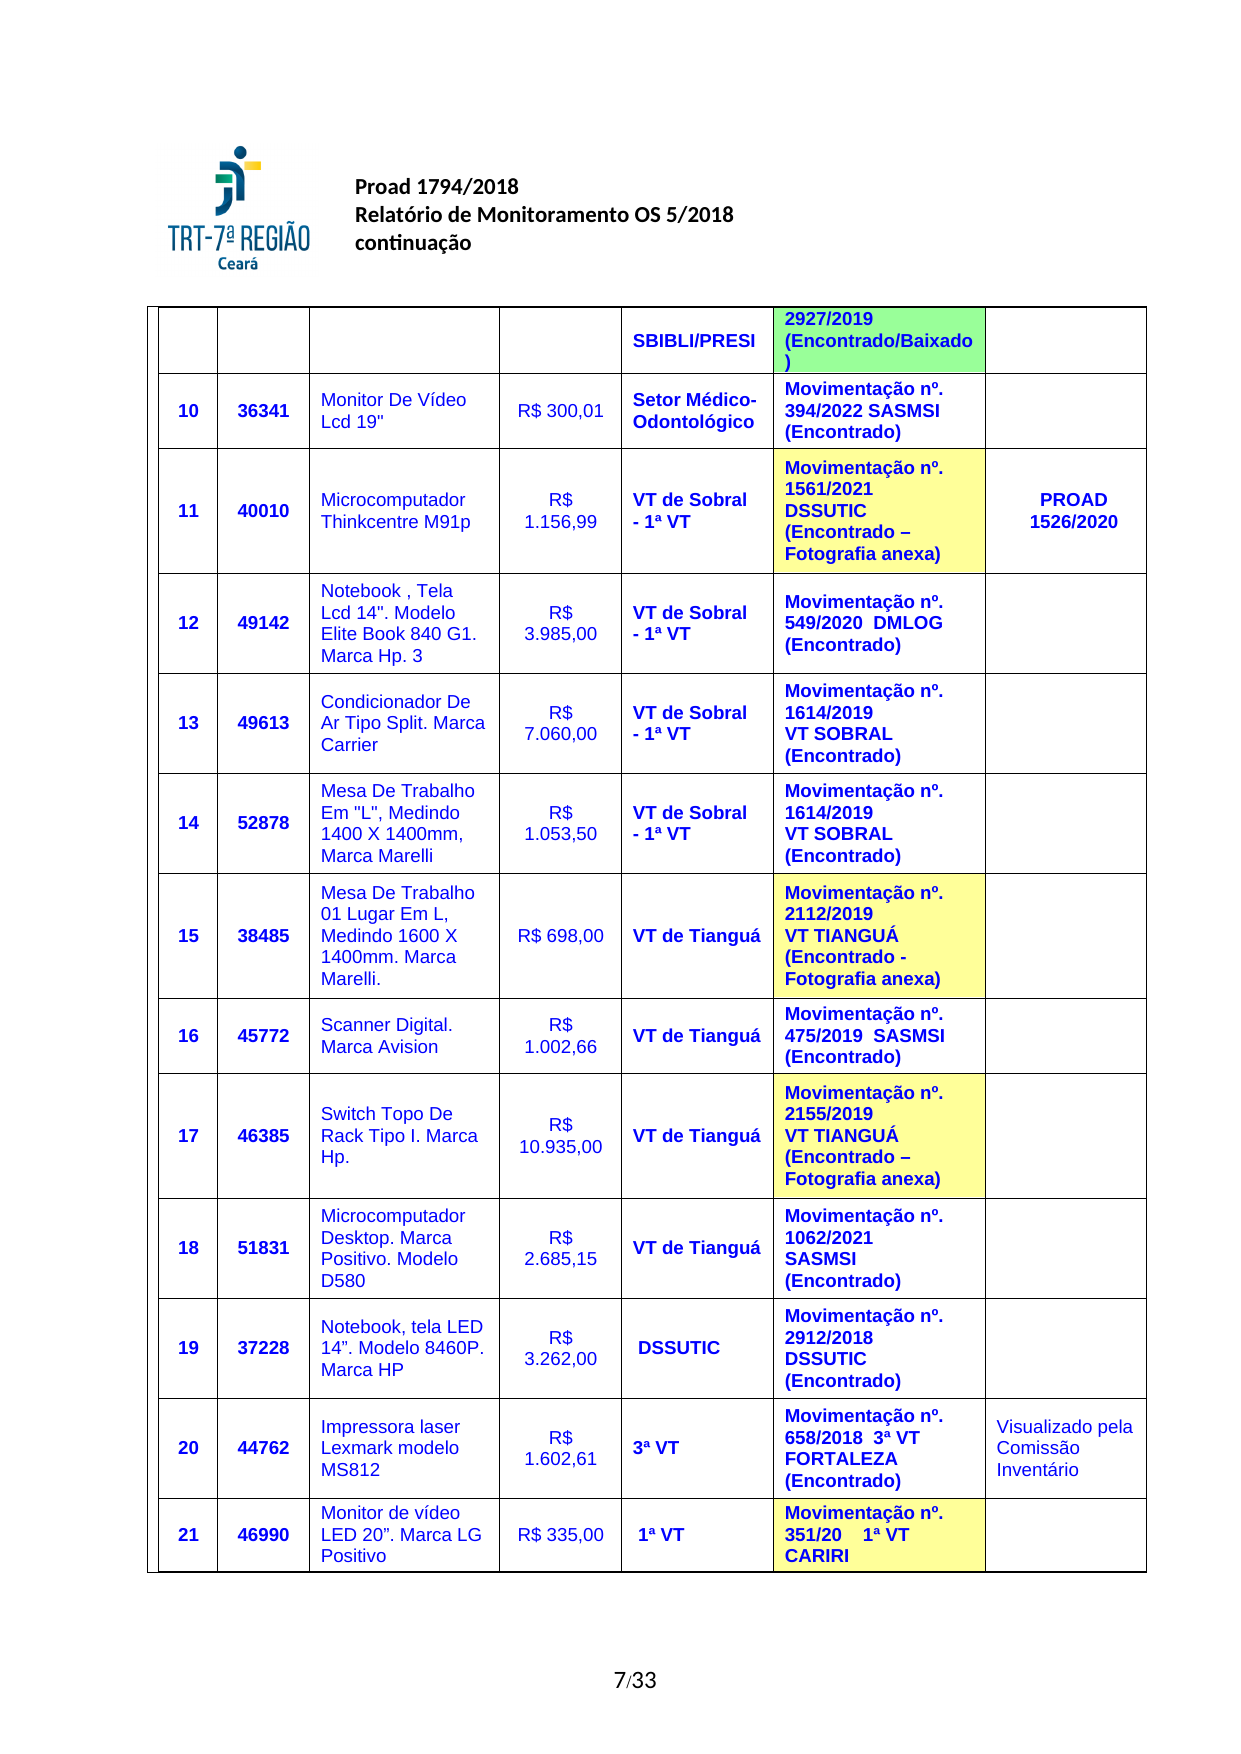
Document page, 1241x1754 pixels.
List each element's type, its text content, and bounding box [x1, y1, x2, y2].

table_cell [986, 674, 1146, 772]
table_cell Microcomputador Desktop. Marca Positivo. Modelo D580 [310, 1199, 499, 1297]
table_cell [500, 308, 621, 372]
table_cell VT de Sobral - 1ª VT [622, 674, 773, 772]
table_cell R$ 3.985,00 [500, 574, 621, 672]
table_cell VT de Sobral - 1ª VT [622, 574, 773, 672]
table_cell [986, 874, 1146, 997]
table_cell Movimentação nº. 2912/2018 DSSUTIC (Encontrado) [774, 1299, 985, 1397]
picture [154, 143, 319, 277]
table_cell Visualizado pela Comissão Inventário [986, 1399, 1146, 1497]
table_cell 17 [159, 1074, 217, 1197]
table_cell Mesa De Trabalho 01 Lugar Em L, Medindo 1600 X 1400mm. Marca Marelli. [310, 874, 499, 997]
table_cell VT de Tianguá [622, 1074, 773, 1197]
table_cell [310, 308, 499, 372]
table_cell 14 [159, 774, 217, 872]
table_cell PROAD 1526/2020 [986, 449, 1146, 572]
table_cell Movimentação nº. 1614/2019 VT SOBRAL (Encontrado) [774, 674, 985, 772]
table_cell Movimentação nº. 1614/2019 VT SOBRAL (Encontrado) [774, 774, 985, 872]
table_cell Notebook, tela LED 14”. Modelo 8460P. Marca HP [310, 1299, 499, 1397]
table_cell [986, 374, 1146, 447]
table_cell R$ 1.156,99 [500, 449, 621, 572]
table_cell 11 [159, 449, 217, 572]
table_cell 40010 [218, 449, 309, 572]
table_cell 21 [159, 1499, 217, 1571]
table_cell Movimentação nº. 549/2020 DMLOG (Encontrado) [774, 574, 985, 672]
table_cell Movimentação nº. 1561/2021 DSSUTIC (Encontrado – Fotografia anexa) [774, 449, 985, 572]
table_cell 12 [159, 574, 217, 672]
table_cell 49613 [218, 674, 309, 772]
table_cell [986, 1499, 1146, 1571]
table_cell R$ 300,01 [500, 374, 621, 447]
table_cell Movimentação nº. 2155/2019 VT TIANGUÁ (Encontrado – Fotografia anexa) [774, 1074, 985, 1197]
table_cell R$ 3.262,00 [500, 1299, 621, 1397]
table_cell 51831 [218, 1199, 309, 1297]
table_cell [986, 1199, 1146, 1297]
table_cell Movimentação nº. 2112/2019 VT TIANGUÁ (Encontrado - Fotografia anexa) [774, 874, 985, 997]
table_cell 10 [159, 374, 217, 447]
table_cell [986, 574, 1146, 672]
table_cell VT de Tianguá [622, 874, 773, 997]
table_cell Condicionador De Ar Tipo Split. Marca Carrier [310, 674, 499, 772]
table_cell Microcomputador Thinkcentre M91p [310, 449, 499, 572]
table_cell 44762 [218, 1399, 309, 1497]
table_cell VT de Sobral - 1ª VT [622, 449, 773, 572]
table_cell [986, 999, 1146, 1072]
table_cell R$ 1.002,66 [500, 999, 621, 1072]
table_cell Movimentação nº. 351/20 1ª VT CARIRI [774, 1499, 985, 1571]
table_cell [986, 1074, 1146, 1197]
table_cell 45772 [218, 999, 309, 1072]
table_cell VT de Tianguá [622, 1199, 773, 1297]
table_cell Movimentação nº. 394/2022 SASMSI (Encontrado) [774, 374, 985, 447]
table_cell 13 [159, 674, 217, 772]
table_cell VT de Tianguá [622, 999, 773, 1072]
table_cell [986, 308, 1146, 372]
table_cell Mesa De Trabalho Em "L", Medindo 1400 X 1400mm, Marca Marelli [310, 774, 499, 872]
table_cell [159, 308, 217, 372]
table_cell R$ 1.053,50 [500, 774, 621, 872]
table_cell R$ 10.935,00 [500, 1074, 621, 1197]
table_cell 46990 [218, 1499, 309, 1571]
table_cell Notebook , Tela Lcd 14". Modelo Elite Book 840 G1. Marca Hp. 3 [310, 574, 499, 672]
table_cell Movimentação nº. 475/2019 SASMSI (Encontrado) [774, 999, 985, 1072]
table_cell VT de Sobral - 1ª VT [622, 774, 773, 872]
table_cell R$ 335,00 [500, 1499, 621, 1571]
table_cell 46385 [218, 1074, 309, 1197]
table_cell Movimentação nº. 658/2018 3ª VT FORTALEZA (Encontrado) [774, 1399, 985, 1497]
table_cell Switch Topo De Rack Tipo I. Marca Hp. [310, 1074, 499, 1197]
table_cell Monitor De Vídeo Lcd 19" [310, 374, 499, 447]
table_cell R$ 2.685,15 [500, 1199, 621, 1297]
table_cell R$ 698,00 [500, 874, 621, 997]
table_cell 20 [159, 1399, 217, 1497]
table_cell 36341 [218, 374, 309, 447]
table_cell DSSUTIC [622, 1299, 773, 1397]
table_cell SBIBLI/PRESI [622, 308, 773, 372]
table_cell Setor Médico-Odontológico [622, 374, 773, 447]
table_cell 3ª VT [622, 1399, 773, 1497]
table_cell 52878 [218, 774, 309, 872]
table_cell R$ 7.060,00 [500, 674, 621, 772]
table_cell Monitor de vídeo LED 20”. Marca LG Positivo [310, 1499, 499, 1571]
table_cell Scanner Digital. Marca Avision [310, 999, 499, 1072]
table_cell Impressora laser Lexmark modelo MS812 [310, 1399, 499, 1497]
table_cell 15 [159, 874, 217, 997]
table_cell [218, 308, 309, 372]
table_cell 49142 [218, 574, 309, 672]
table_cell R$ 1.602,61 [500, 1399, 621, 1497]
table_cell 1ª VT [622, 1499, 773, 1571]
table_cell 16 [159, 999, 217, 1072]
table_cell 18 [159, 1199, 217, 1297]
table_cell 2927/2019 (Encontrado/Baixado) [774, 308, 985, 372]
table_cell 19 [159, 1299, 217, 1397]
table_cell [986, 1299, 1146, 1397]
table_cell 38485 [218, 874, 309, 997]
table_cell 37228 [218, 1299, 309, 1397]
table_cell Movimentação nº. 1062/2021 SASMSI (Encontrado) [774, 1199, 985, 1297]
table_cell [986, 774, 1146, 872]
